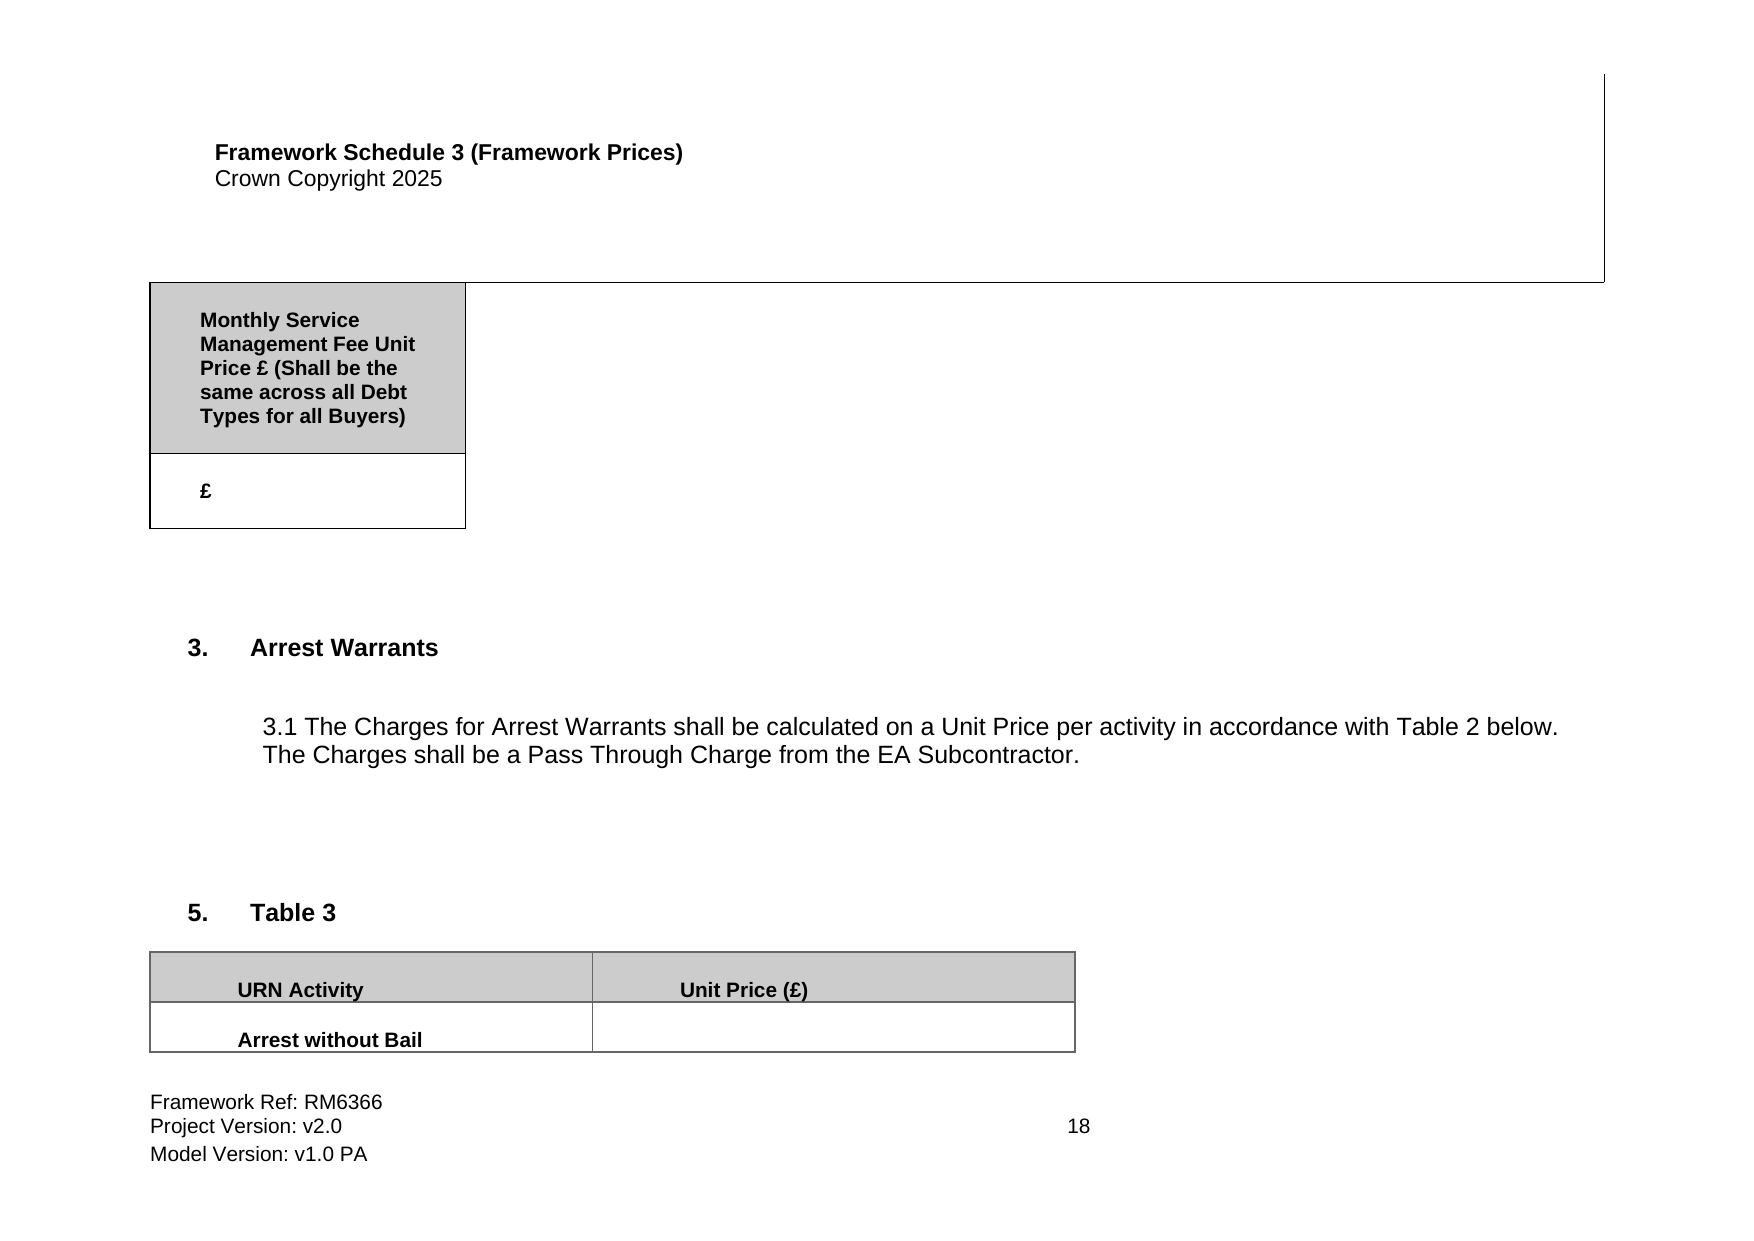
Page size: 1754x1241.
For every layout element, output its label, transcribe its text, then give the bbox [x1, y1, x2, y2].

text 3.1 The Charges for Arrest Warrants shall be calculated on a Unit Price per activity in accordance with Table 2 below. The Charges shall be a Pass Through Charge from the EA Subcontractor. [262, 711, 1604, 769]
table_header URN Activity [151, 953, 592, 1001]
table_header Unit Price (£) [593, 953, 1074, 1001]
table_header Monthly Service Management Fee Unit Price £ (Shall be the same across all Debt Types for all Buyers) [151, 283, 465, 453]
table_cell £ [151, 454, 465, 528]
table_cell Arrest without Bail [151, 1003, 592, 1051]
text 5. Table 3 [187, 898, 1604, 926]
text 3. Arrest Warrants [187, 633, 1604, 661]
table_cell [593, 1003, 1074, 1051]
